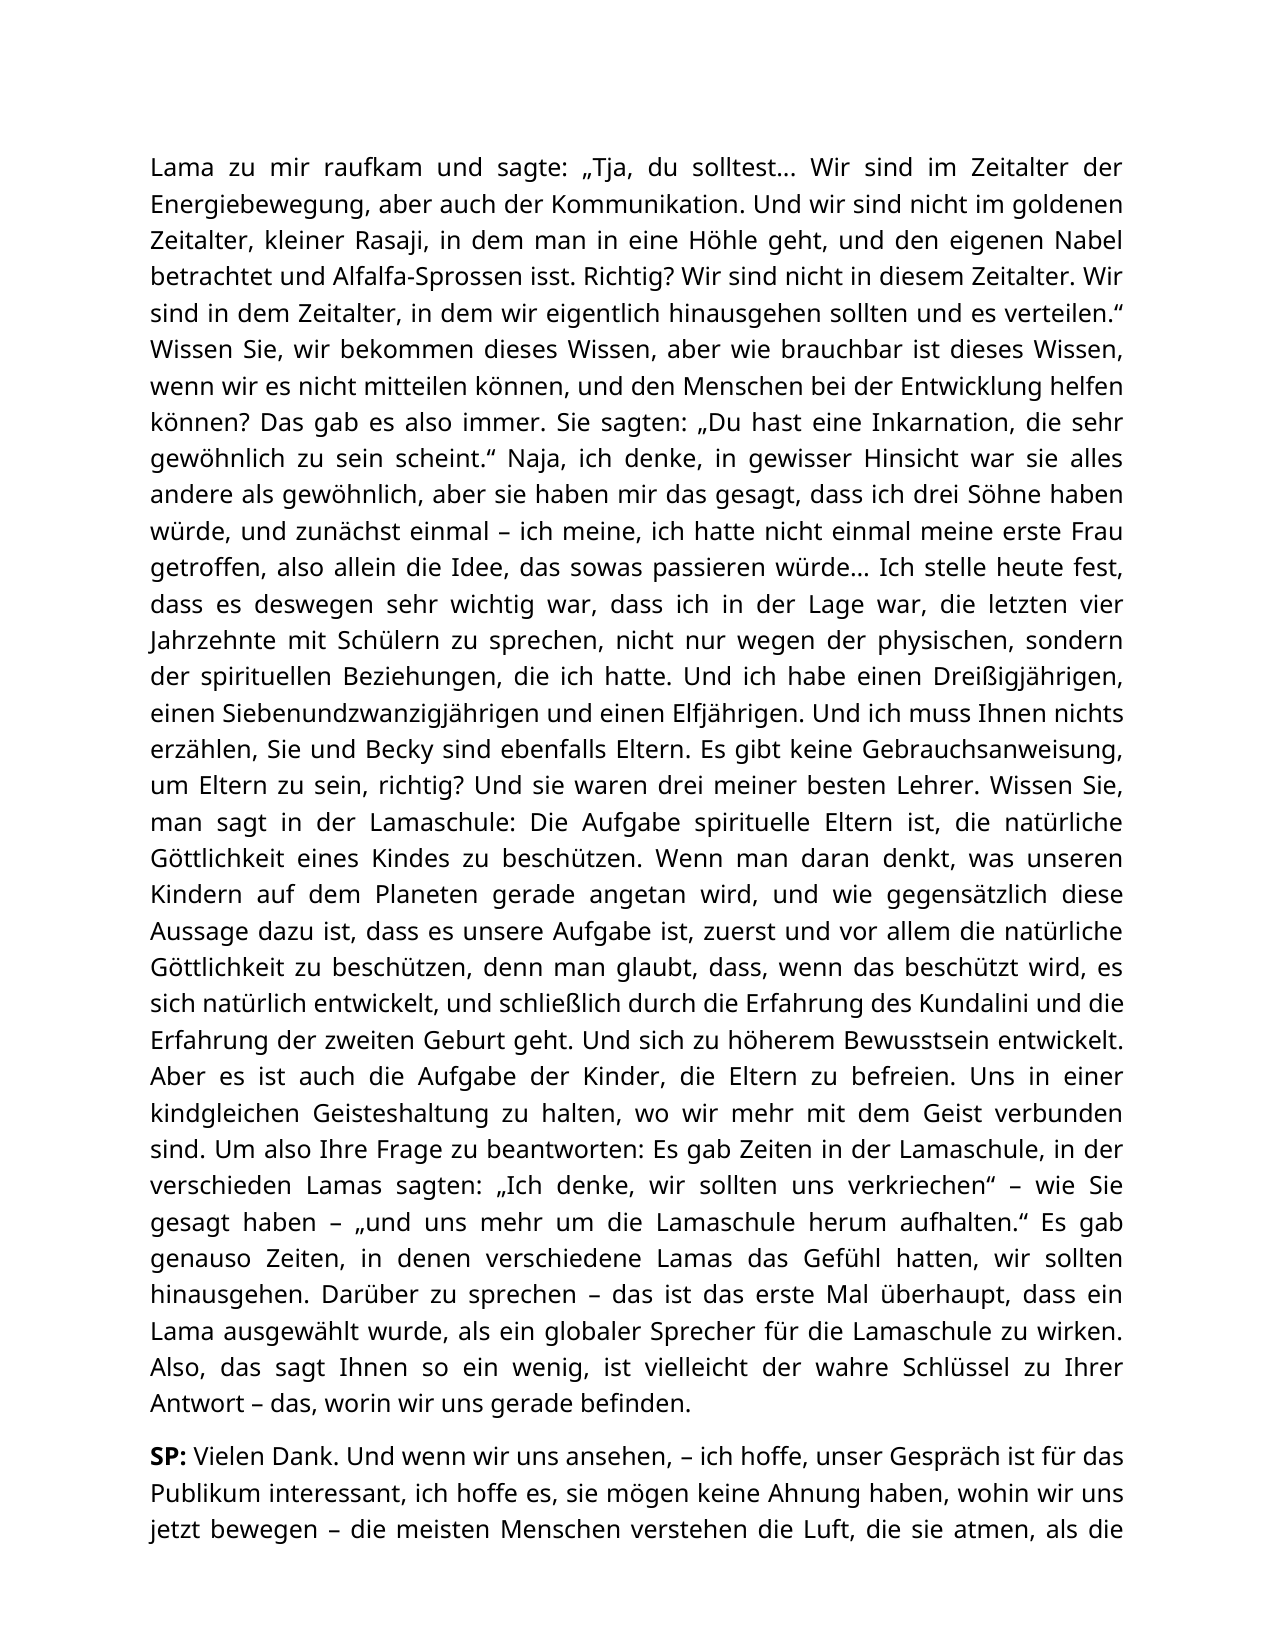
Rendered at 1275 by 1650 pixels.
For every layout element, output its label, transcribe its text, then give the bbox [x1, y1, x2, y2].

text Lama zu mir raufkam und sagte: „Tja, du solltest... Wir sind im Zeitalter der Energiebewegung, aber auch der Kommunikation. Und wir sind nicht im goldenen Zeitalter, kleiner Rasaji, in dem man in eine Höhle geht, und den eigenen Nabel betrachtet und Alfalfa-Sprossen isst. Richtig? Wir sind nicht in diesem Zeitalter. Wir sind in dem Zeitalter, in dem wir eigentlich hinausgehen sollten und es verteilen.“ Wissen Sie, wir bekommen dieses Wissen, aber wie brauchbar ist dieses Wissen, wenn wir es nicht mitteilen können, und den Menschen bei der Entwicklung helfen können? Das gab es also immer. Sie sagten: „Du hast eine Inkarnation, die sehr gewöhnlich zu sein scheint.“ Naja, ich denke, in gewisser Hinsicht war sie alles andere als gewöhnlich, aber sie haben mir das gesagt, dass ich drei Söhne haben würde, und zunächst einmal – ich meine, ich hatte nicht einmal meine erste Frau getroffen, also allein die Idee, das sowas passieren würde… Ich stelle heute fest, dass es deswegen sehr wichtig war, dass ich in der Lage war, die letzten vier Jahrzehnte mit Schülern zu sprechen, nicht nur wegen der physischen, sondern der spirituellen Beziehungen, die ich hatte. Und ich habe einen Dreißigjährigen, einen Siebenundzwanzigjährigen und einen Elfjährigen. Und ich muss Ihnen nichts erzählen, Sie und Becky sind ebenfalls Eltern. Es gibt keine Gebrauchsanweisung, um Eltern zu sein, richtig? Und sie waren drei meiner besten Lehrer. Wissen Sie, man sagt in der Lamaschule: Die Aufgabe spirituelle Eltern ist, die natürliche Göttlichkeit eines Kindes zu beschützen. Wenn man daran denkt, was unseren Kindern auf dem Planeten gerade angetan wird, und wie gegensätzlich diese Aussage dazu ist, dass es unsere Aufgabe ist, zuerst und vor allem die natürliche Göttlichkeit zu beschützen, denn man glaubt, dass, wenn das beschützt wird, es sich natürlich entwickelt, und schließlich durch die Erfahrung des Kundalini und die Erfahrung der zweiten Geburt geht. Und sich zu höherem Bewusstsein entwickelt. Aber es ist auch die Aufgabe der Kinder, die Eltern zu befreien. Uns in einer kindgleichen Geisteshaltung zu halten, wo wir mehr mit dem Geist verbunden sind. Um also Ihre Frage zu beantworten: Es gab Zeiten in der Lamaschule, in der verschieden Lamas sagten: „Ich denke, wir sollten uns verkriechen“ – wie Sie gesagt haben – „und uns mehr um die Lamaschule herum aufhalten.“ Es gab genauso Zeiten, in denen verschiedene Lamas das Gefühl hatten, wir sollten hinausgehen. Darüber zu sprechen – das ist das erste Mal überhaupt, dass ein Lama ausgewählt wurde, als ein globaler Sprecher für die Lamaschule zu wirken. Also, das sagt Ihnen so ein wenig, ist vielleicht der wahre Schlüssel zu Ihrer Antwort – das, worin wir uns gerade befinden. [150, 150, 1125, 1420]
text SP: Vielen Dank. Und wenn wir uns ansehen, – ich hoffe, unser Gespräch ist für das Publikum interessant, ich hoffe es, sie mögen keine Ahnung haben, wohin wir uns jetzt bewegen – die meisten Menschen verstehen die Luft, die sie atmen, als die [150, 1439, 1125, 1546]
